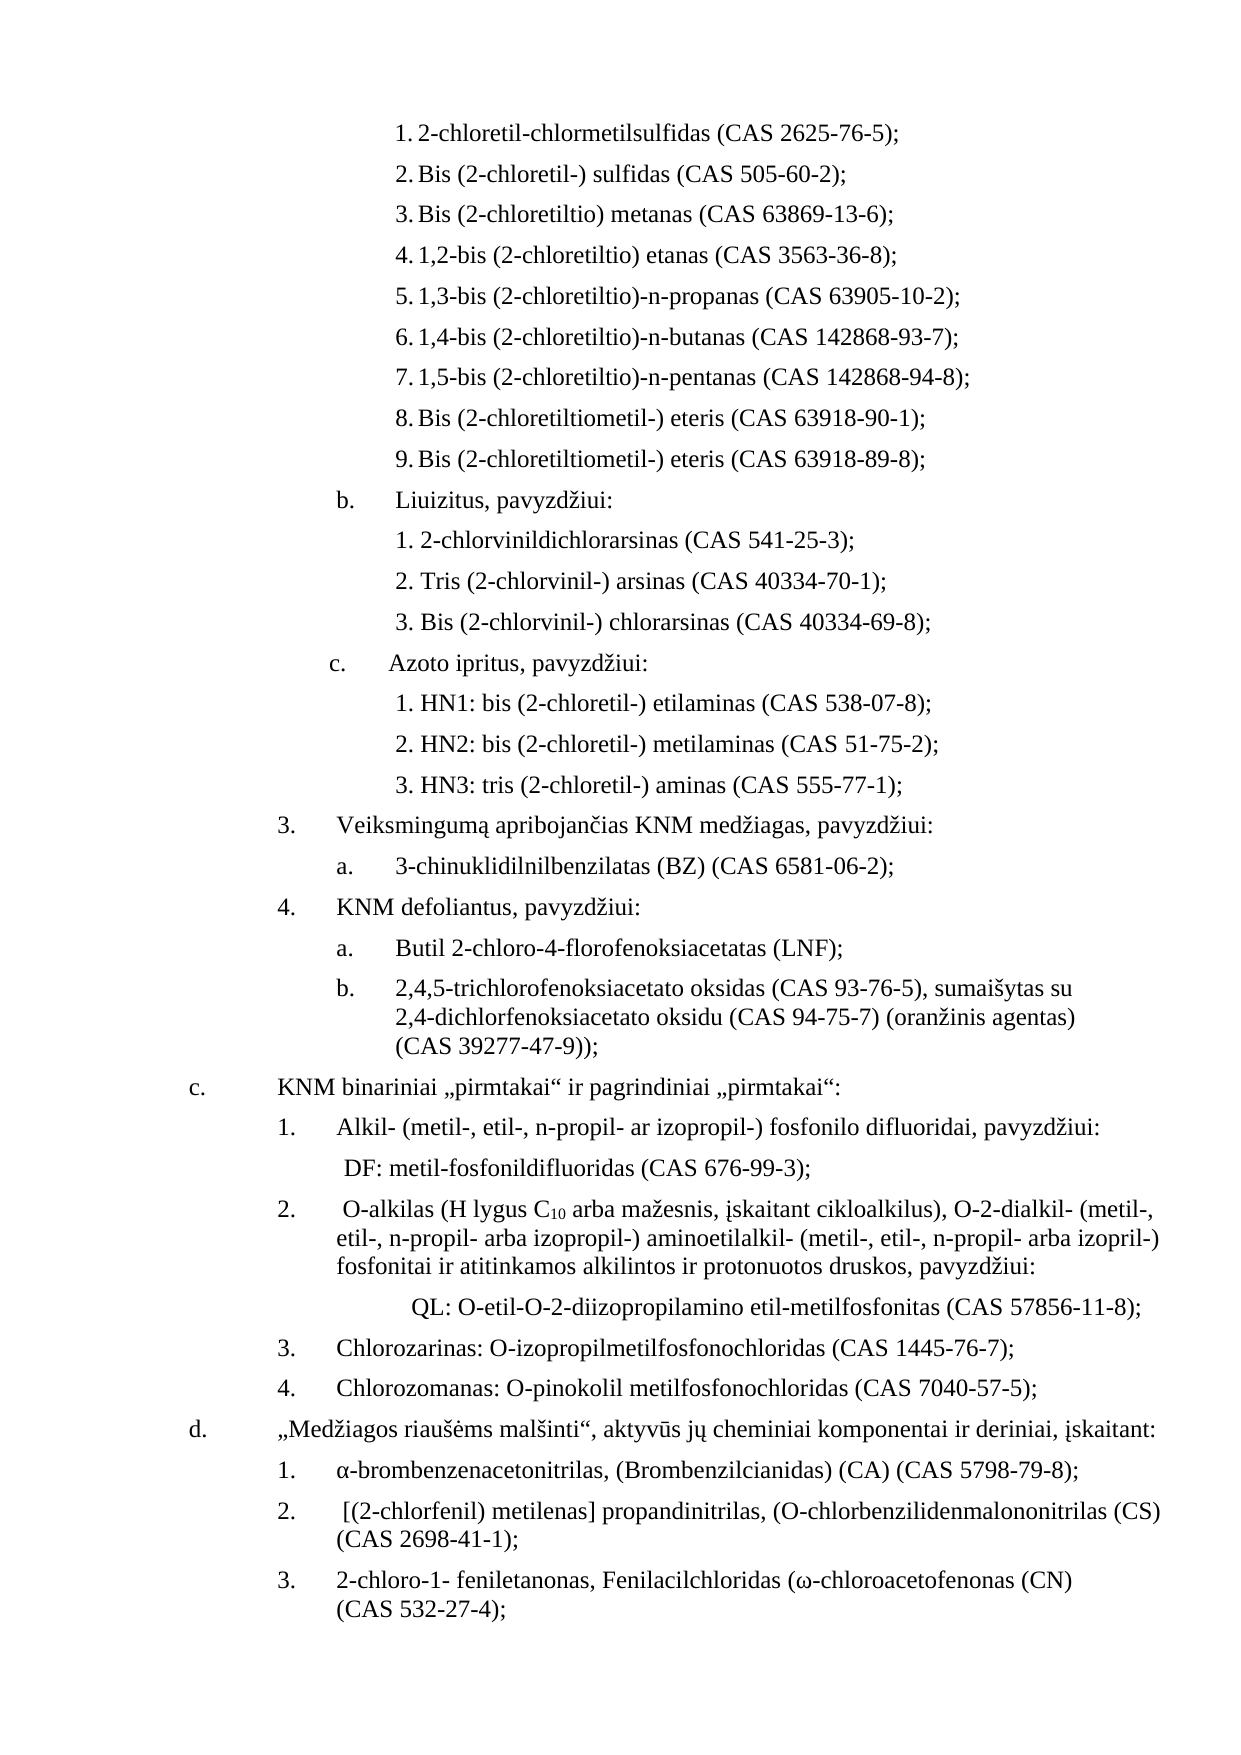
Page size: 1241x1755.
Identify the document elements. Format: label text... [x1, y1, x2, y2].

table_header 1. 2-chloretil-chlormetilsulfidas (CAS 2625-76-5); 2. Bis (2-chloretil-) sulfidas (CAS 505-60-2); 3. Bis (2-chloretiltio) metanas (CAS 63869-13-6); 4. 1,2-bis (2-chloretiltio) etanas (CAS 3563-36-8); 5. 1,3-bis (2-chloretiltio)-n-propanas (CAS 63905-10-2); 6. 1,4-bis (2-chloretiltio)-n-butanas (CAS 142868-93-7); 7. 1,5-bis (2-chloretiltio)-n-pentanas (CAS 142868-94-8); 8. Bis (2-chloretiltiometil-) eteris (CAS 63918-90-1); 9. Bis (2-chloretiltiometil-) eteris (CAS 63918-89-8); b. Liuizitus, pavyzdžiui: 1. 2-chlorvinildichlorarsinas (CAS 541-25-3); 2. Tris (2-chlorvinil-) arsinas (CAS 40334-70-1); 3. Bis (2-chlorvinil-) chlorarsinas (CAS 40334-69-8); c. Azoto ipritus, pavyzdžiui: 1. HN1: bis (2-chloretil-) etilaminas (CAS 538-07-8); 2. HN2: bis (2-chloretil-) metilaminas (CAS 51-75-2); 3. HN3: tris (2-chloretil-) aminas (CAS 555-77-1); 3. Veiksmingumą apribojančias KNM medžiagas, pavyzdžiui: a. 3-chinuklidilnilbenzilatas (BZ) (CAS 6581-06-2); 4. KNM defoliantus, pavyzdžiui: a. Butil 2-chloro-4-florofenoksiacetatas (LNF); b. 2,4,5-trichlorofenoksiacetato oksidas (CAS 93-76-5), sumaišytas su 2,4-dichlorfenoksiacetato oksidu (CAS 94-75-7) (oranžinis agentas) (CAS 39277-47-9)); c. KNM binariniai „pirmtakai“ ir pagrindiniai „pirmtakai“: 1. Alkil- (metil-, etil-, n-propil- ar izopropil-) fosfonilo difluoridai, pavyzdžiui: DF: metil-fosfonildifluoridas (CAS 676-99-3); 2. O-alkilas (H lygus C10 arba mažesnis, įskaitant cikloalkilus), O-2-dialkil- (metil-, etil-, n-propil- arba izopropil-) aminoetilalkil- (metil-, etil-, n-propil- arba izopril-) fosfonitai ir atitinkamos alkilintos ir protonuotos druskos, pavyzdžiui: QL: O-etil-O-2-diizopropilamino etil-metilfosfonitas (CAS 57856-11-8); 3. Chlorozarinas: O-izopropilmetilfosfonochloridas (CAS 1445-76-7); 4. Chlorozomanas: O-pinokolil metilfosfonochloridas (CAS 7040-57-5); d. „Medžiagos riaušėms malšinti“, aktyvūs jų cheminiai komponentai ir deriniai, įskaitant: 1. α-brombenzenacetonitrilas, (Brombenzilcianidas) (CA) (CAS 5798-79-8); 2. [(2-chlorfenil) metilenas] propandinitrilas, (O-chlorbenzilidenmalononitrilas (CS) (CAS 2698-41-1); 3. 2-chloro-1- feniletanonas, Fenilacilchloridas (ω-chloroacetofenonas (CN) (CAS 532-27-4); [177, 118, 1181, 1635]
